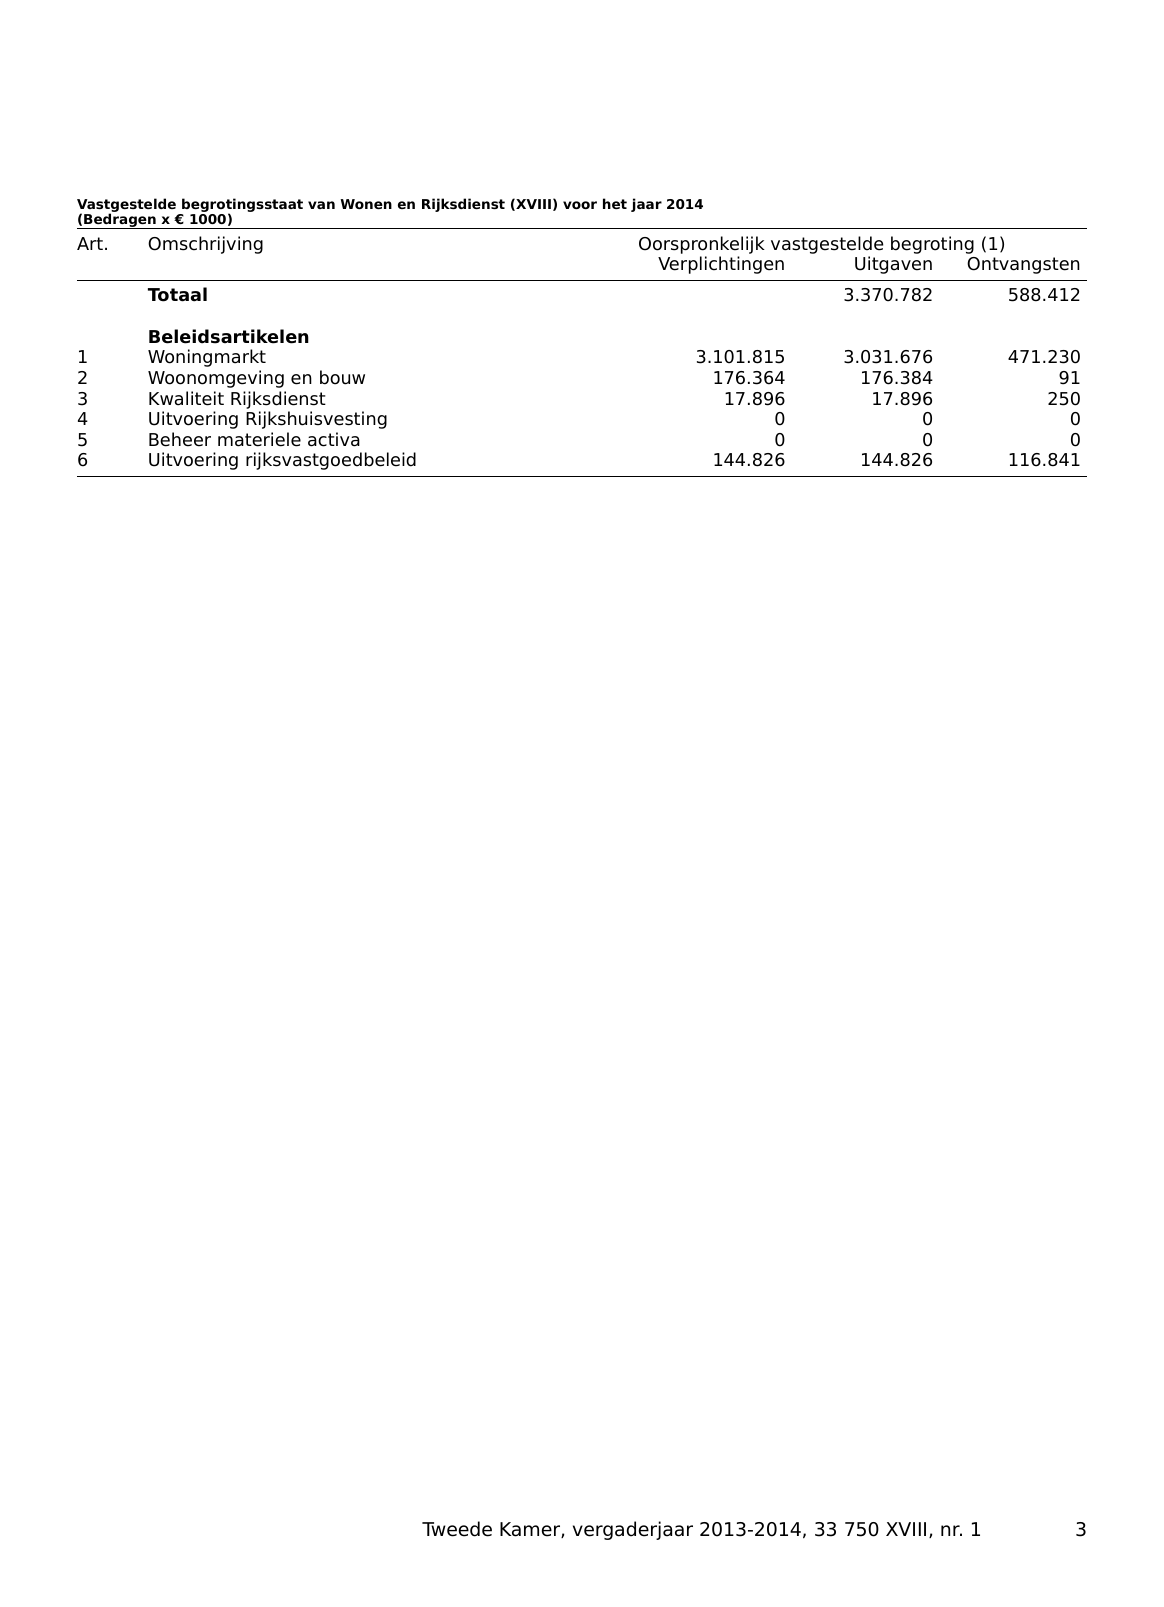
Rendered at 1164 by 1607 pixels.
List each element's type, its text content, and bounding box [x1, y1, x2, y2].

table_cell Verplichtingen [632, 254, 791, 279]
table_cell 6 [77, 450, 142, 476]
table_cell Woonomgeving en bouw [142, 368, 632, 388]
table_cell Uitgaven [791, 254, 939, 279]
table_cell 5 [77, 430, 142, 450]
table_cell [142, 254, 632, 279]
table_cell [77, 281, 142, 306]
table_cell 0 [791, 409, 939, 430]
table_cell [939, 306, 1087, 327]
table_cell 2 [77, 368, 142, 388]
table_cell 588.412 [939, 281, 1087, 306]
table_cell Ontvangsten [939, 254, 1087, 279]
table_cell 176.384 [791, 368, 939, 388]
table_cell 1 [77, 347, 142, 368]
table_cell 91 [939, 368, 1087, 388]
table_cell 0 [791, 430, 939, 450]
table_cell Omschrijving [142, 229, 632, 254]
table_cell 17.896 [632, 389, 791, 409]
table_cell [791, 327, 939, 347]
table_cell Kwaliteit Rijksdienst [142, 389, 632, 409]
table_cell 144.826 [791, 450, 939, 476]
table_cell Uitvoering rijksvastgoedbeleid [142, 450, 632, 476]
table_cell 176.364 [632, 368, 791, 388]
table_cell Beheer materiele activa [142, 430, 632, 450]
table_cell Woningmarkt [142, 347, 632, 368]
table_cell [939, 327, 1087, 347]
table_cell [791, 306, 939, 327]
table_cell Oorspronkelijk vastgestelde begroting (1) [632, 229, 1087, 254]
table_cell 116.841 [939, 450, 1087, 476]
table_cell [77, 254, 142, 279]
table_cell 250 [939, 389, 1087, 409]
table_header Vastgestelde begrotingsstaat van Wonen en Rijksdienst (XVIII) voor het jaar 2014 (Bedragen x € 1000) [77, 196, 1087, 228]
table_cell 3.101.815 [632, 347, 791, 368]
table_cell Totaal [142, 281, 632, 306]
table_cell 144.826 [632, 450, 791, 476]
table_cell Uitvoering Rijkshuisvesting [142, 409, 632, 430]
table_cell 0 [632, 430, 791, 450]
table_cell [77, 306, 142, 327]
table_cell Art. [77, 229, 142, 254]
table_cell [77, 327, 142, 347]
table_cell 0 [632, 409, 791, 430]
table_cell [632, 306, 791, 327]
table_cell [632, 281, 791, 306]
table_cell 471.230 [939, 347, 1087, 368]
table_cell 17.896 [791, 389, 939, 409]
table_cell 0 [939, 430, 1087, 450]
table_cell Beleidsartikelen [142, 327, 632, 347]
table_cell [632, 327, 791, 347]
table_cell 4 [77, 409, 142, 430]
table_cell [142, 306, 632, 327]
table_cell 3.370.782 [791, 281, 939, 306]
table_cell 3 [77, 389, 142, 409]
table_cell 0 [939, 409, 1087, 430]
table_cell 3.031.676 [791, 347, 939, 368]
